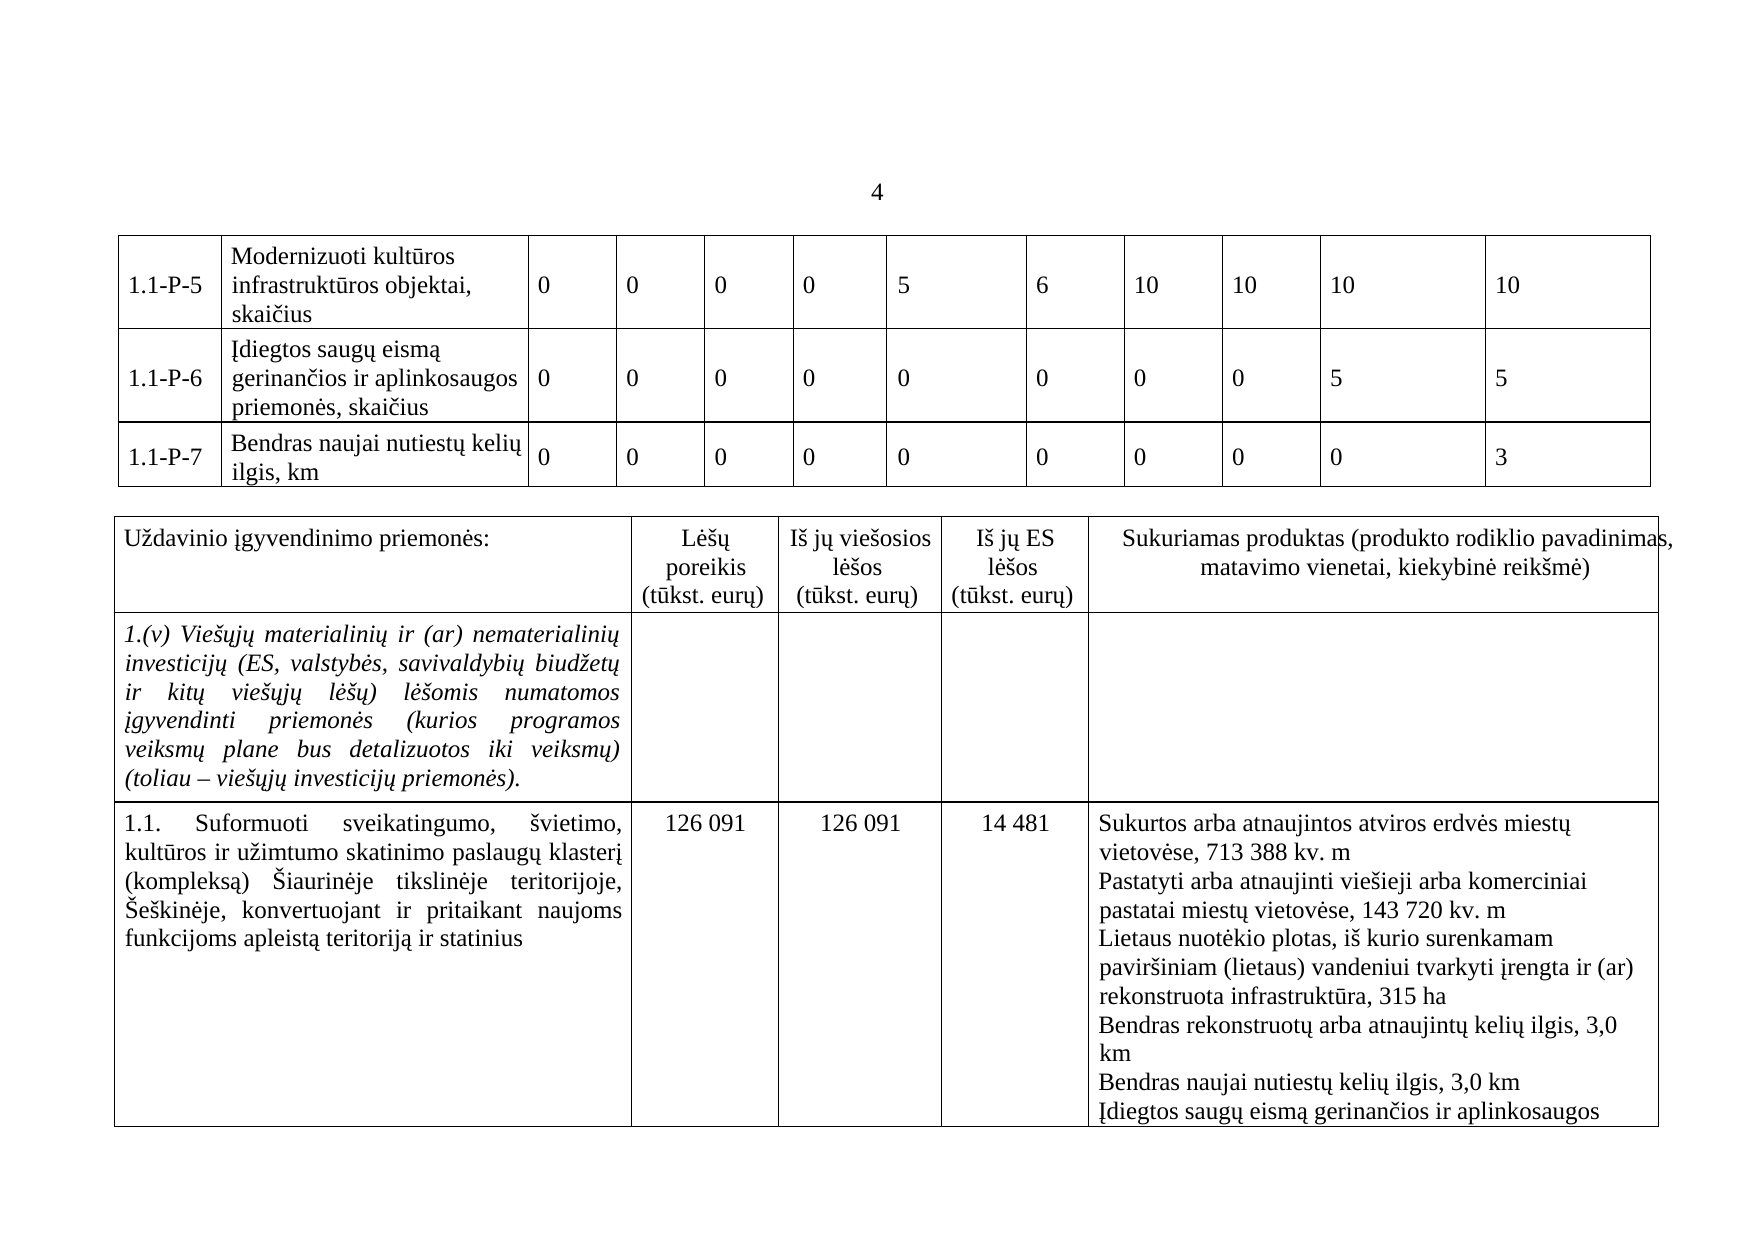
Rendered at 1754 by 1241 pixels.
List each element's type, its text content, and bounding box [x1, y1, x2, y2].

table_cell Įdiegtos saugų eismą gerinančios ir aplinkosaugos priemonės, skaičius [222, 329, 528, 421]
table_cell 0 [887, 329, 1026, 421]
table_cell 0 [1027, 329, 1124, 421]
table_cell 10 [1125, 236, 1222, 328]
table_cell 5 [1486, 329, 1650, 421]
table_header Lėšų poreikis (tūkst. eurų) [632, 517, 778, 612]
table_cell [779, 613, 941, 801]
table_cell 0 [705, 236, 793, 328]
table_cell 10 [1486, 236, 1650, 328]
table_cell 3 [1486, 423, 1650, 486]
table_cell 10 [1223, 236, 1320, 328]
table_cell 0 [794, 236, 886, 328]
table_cell 1.1-P-5 [119, 236, 221, 328]
table_cell Modernizuoti kultūros infrastruktūros objektai, skaičius [222, 236, 528, 328]
table_cell 0 [794, 423, 886, 486]
table_cell 1.(v) Viešųjų materialinių ir (ar) nematerialinių investicijų (ES, valstybės, savivaldybių biudžetų ir kitų viešųjų lėšų) lėšomis numatomos įgyvendinti priemonės (kurios programos veiksmų plane bus detalizuotos iki veiksmų) (toliau – viešųjų investicijų priemonės). [115, 613, 631, 801]
table_cell 0 [529, 236, 616, 328]
table_cell 126 091 [632, 803, 778, 1126]
table_cell Sukurtos arba atnaujintos atviros erdvės miestų vietovėse, 713 388 kv. m Pastatyti arba atnaujinti viešieji arba komerciniai pastatai miestų vietovėse, 143 720 kv. m Lietaus nuotėkio plotas, iš kurio surenkamam paviršiniam (lietaus) vandeniui tvarkyti įrengta ir (ar) rekonstruota infrastruktūra, 315 ha Bendras rekonstruotų arba atnaujintų kelių ilgis, 3,0 km Bendras naujai nutiestų kelių ilgis, 3,0 km Įdiegtos saugų eismą gerinančios ir aplinkosaugos [1089, 803, 1658, 1126]
table_header Uždavinio įgyvendinimo priemonės: [115, 517, 631, 612]
table_cell 5 [1321, 329, 1485, 421]
table_cell 0 [529, 329, 616, 421]
table_header Iš jų ES lėšos (tūkst. eurų) [942, 517, 1088, 612]
table_cell 6 [1027, 236, 1124, 328]
table_cell 0 [1125, 329, 1222, 421]
table_cell 0 [1223, 423, 1320, 486]
table_cell 0 [1223, 329, 1320, 421]
table_cell 0 [617, 329, 704, 421]
table_cell 0 [617, 236, 704, 328]
table_cell 0 [529, 423, 616, 486]
table_cell 0 [1125, 423, 1222, 486]
table_cell 0 [1027, 423, 1124, 486]
table_header Sukuriamas produktas (produkto rodiklio pavadinimas, matavimo vienetai, kiekybinė reikšmė) [1089, 517, 1658, 612]
table_cell 1.1. Suformuoti sveikatingumo, švietimo, kultūros ir užimtumo skatinimo paslaugų klasterį (kompleksą) Šiaurinėje tikslinėje teritorijoje, Šeškinėje, konvertuojant ir pritaikant naujoms funkcijoms apleistą teritoriją ir statinius [115, 803, 631, 1126]
table_cell 10 [1321, 236, 1485, 328]
table_cell [1089, 613, 1658, 801]
table_cell 0 [887, 423, 1026, 486]
table_cell 5 [887, 236, 1026, 328]
table_cell 0 [617, 423, 704, 486]
table_cell 1.1-P-7 [119, 423, 221, 486]
table_cell 0 [705, 423, 793, 486]
table_cell Bendras naujai nutiestų kelių ilgis, km [222, 423, 528, 486]
table_cell [942, 613, 1088, 801]
table_cell 14 481 [942, 803, 1088, 1126]
table_cell [632, 613, 778, 801]
table_cell 0 [705, 329, 793, 421]
table_cell 1.1-P-6 [119, 329, 221, 421]
table_cell 126 091 [779, 803, 941, 1126]
table_cell 0 [1321, 423, 1485, 486]
table_cell 0 [794, 329, 886, 421]
table_header Iš jų viešosios lėšos (tūkst. eurų) [779, 517, 941, 612]
